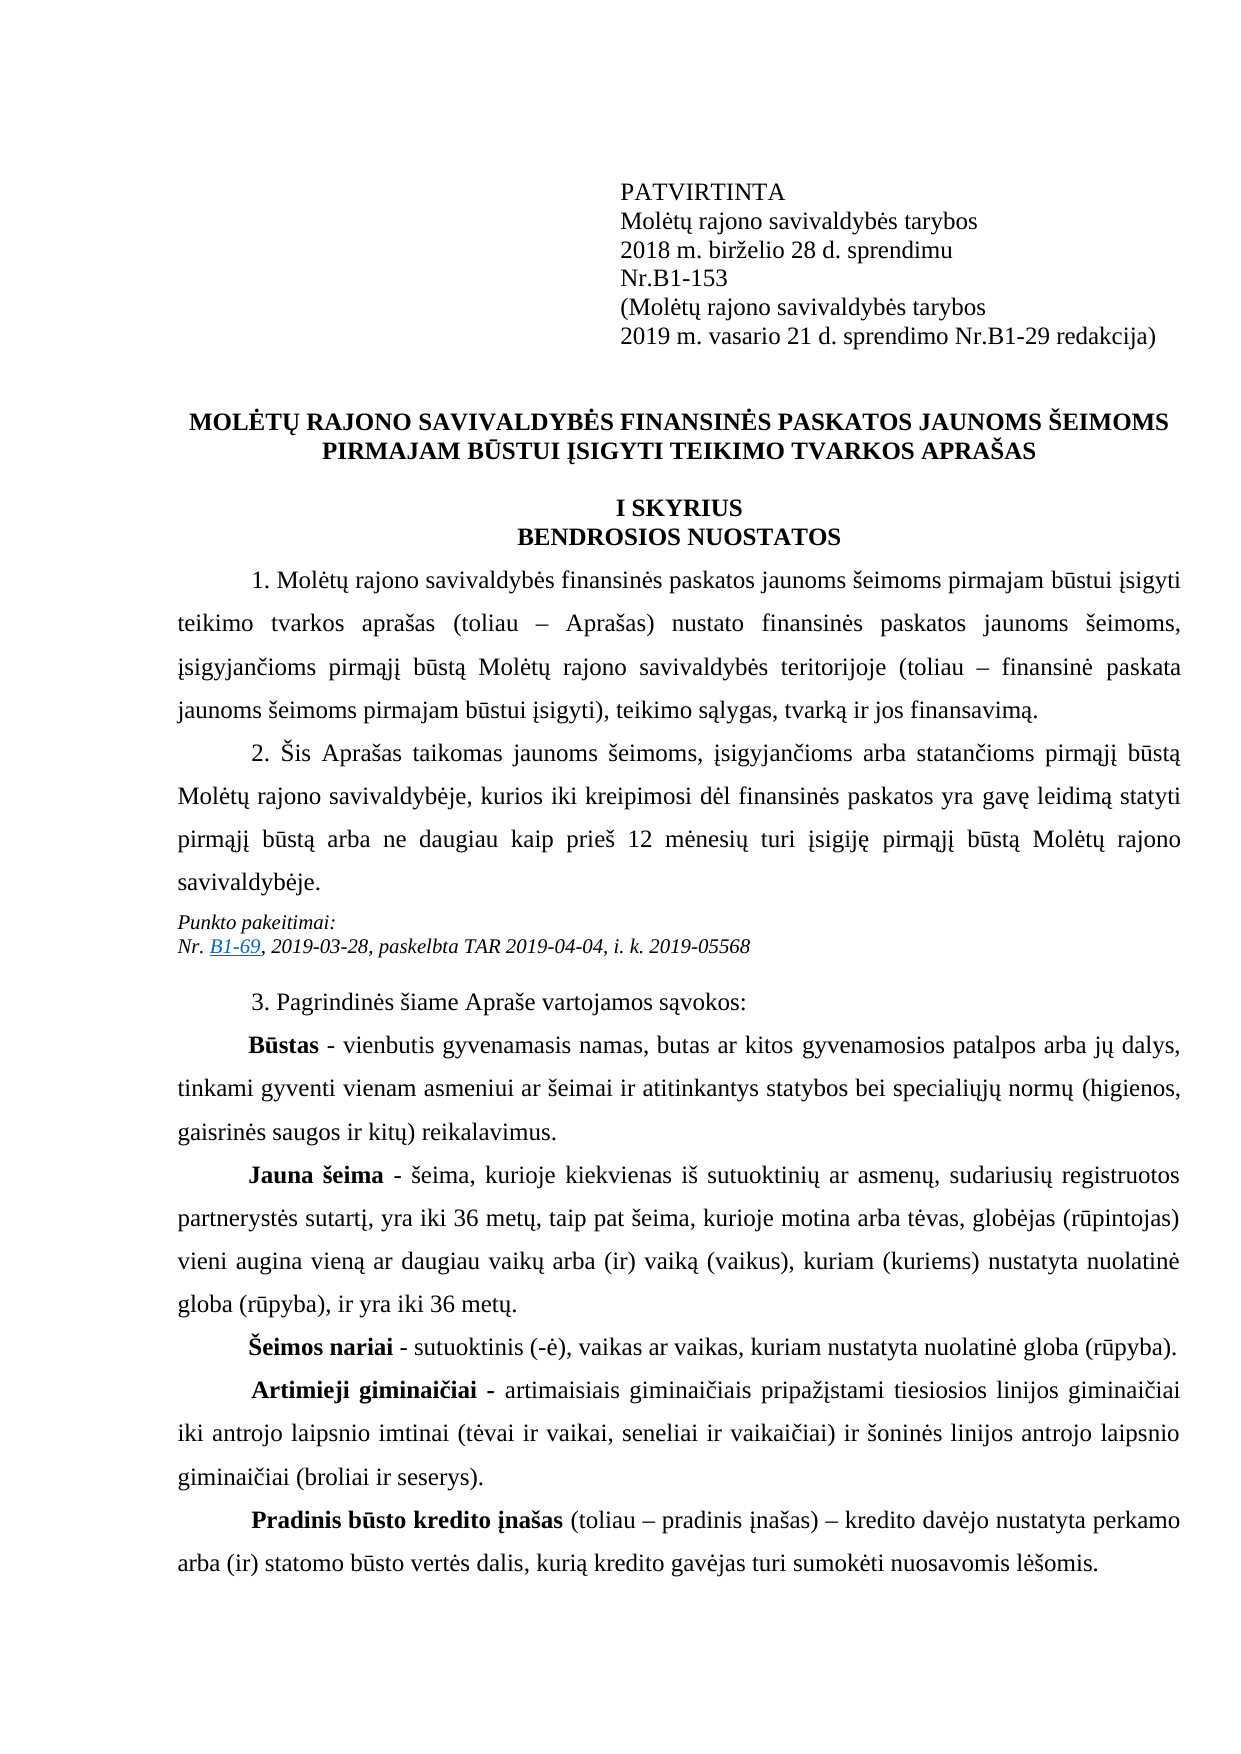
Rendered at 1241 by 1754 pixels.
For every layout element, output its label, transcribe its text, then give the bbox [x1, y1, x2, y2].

text Nr.B1-153 [177, 263, 1181, 292]
text Būstas - vienbutis gyvenamasis namas, butas ar kitos gyvenamosios patalpos arba jų dalys, tinkami gyventi vienam asmeniui ar šeimai ir atitinkantys statybos bei specialiųjų normų (higienos, gaisrinės saugos ir kitų) reikalavimus. [177, 1030, 1181, 1145]
text BENDROSIOS NUOSTATOS [177, 522, 1181, 551]
text 1. Molėtų rajono savivaldybės finansinės paskatos jaunoms šeimoms pirmajam būstui įsigyti teikimo tvarkos aprašas (toliau – Aprašas) nustato finansinės paskatos jaunoms šeimoms, įsigyjančioms pirmąjį būstą Molėtų rajono savivaldybės teritorijoje (toliau – finansinė paskata jaunoms šeimoms pirmajam būstui įsigyti), teikimo sąlygas, tvarką ir jos finansavimą. [177, 565, 1181, 723]
text (Molėtų rajono savivaldybės tarybos [177, 292, 1181, 321]
text Punkto pakeitimai: [177, 910, 1181, 934]
text Molėtų rajono savivaldybės tarybos [177, 206, 1181, 235]
text Artimieji giminaičiai - artimaisiais giminaičiais pripažįstami tiesiosios linijos giminaičiai iki antrojo laipsnio imtinai (tėvai ir vaikai, seneliai ir vaikaičiai) ir šoninės linijos antrojo laipsnio giminaičiai (broliai ir seserys). [177, 1375, 1181, 1490]
text Šeimos nariai - sutuoktinis (-ė), vaikas ar vaikas, kuriam nustatyta nuolatinė globa (rūpyba). [177, 1332, 1181, 1361]
text I SKYRIUS [177, 493, 1181, 522]
text 3. Pagrindinės šiame Apraše vartojamos sąvokos: [177, 987, 1181, 1016]
text Jauna šeima - šeima, kurioje kiekvienas iš sutuoktinių ar asmenų, sudariusių registruotos partnerystės sutartį, yra iki 36 metų, taip pat šeima, kurioje motina arba tėvas, globėjas (rūpintojas) vieni augina vieną ar daugiau vaikų arba (ir) vaiką (vaikus), kuriam (kuriems) nustatyta nuolatinė globa (rūpyba), ir yra iki 36 metų. [177, 1160, 1181, 1318]
text 2. Šis Aprašas taikomas jaunoms šeimoms, įsigyjančioms arba statančioms pirmąjį būstą Molėtų rajono savivaldybėje, kurios iki kreipimosi dėl finansinės paskatos yra gavę leidimą statyti pirmąjį būstą arba ne daugiau kaip prieš 12 mėnesių turi įsigiję pirmąjį būstą Molėtų rajono savivaldybėje. [177, 738, 1181, 896]
text Nr. B1-69, 2019-03-28, paskelbta TAR 2019-04-04, i. k. 2019-05568 [177, 934, 1181, 958]
text MOLĖTŲ RAJONO SAVIVALDYBĖS FINANSINĖS PASKATOS JAUNOMS ŠEIMOMS PIRMAJAM BŪSTUI ĮSIGYTI TEIKIMO TVARKOS APRAŠAS [177, 407, 1181, 465]
text 2018 m. birželio 28 d. sprendimu [177, 235, 1181, 263]
text Pradinis būsto kredito įnašas (toliau – pradinis įnašas) – kredito davėjo nustatyta perkamo arba (ir) statomo būsto vertės dalis, kurią kredito gavėjas turi sumokėti nuosavomis lėšomis. [177, 1505, 1181, 1577]
text 2019 m. vasario 21 d. sprendimo Nr.B1-29 redakcija) [177, 321, 1181, 350]
text PATVIRTINTA [177, 177, 1181, 206]
